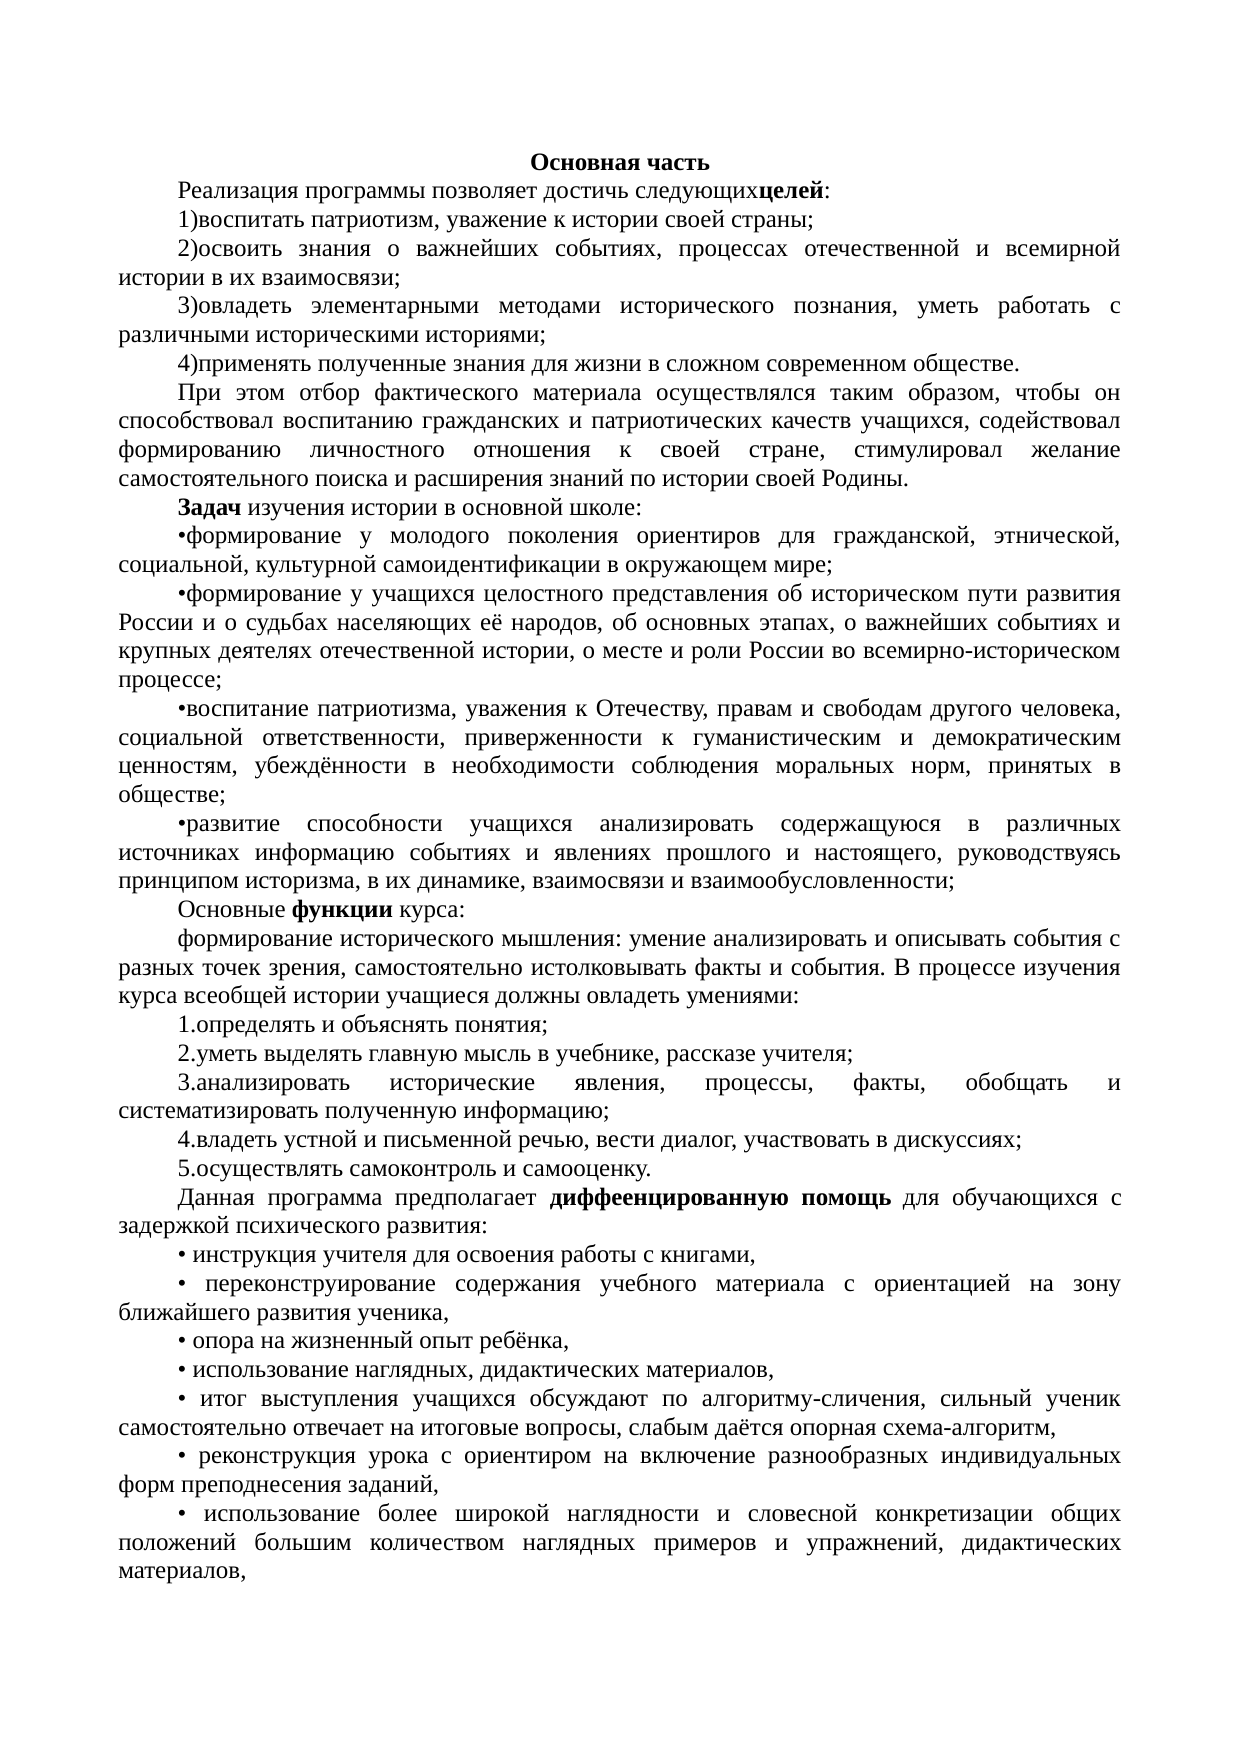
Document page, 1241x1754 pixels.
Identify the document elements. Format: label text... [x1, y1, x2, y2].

text Основные функции курса: [118, 894, 1122, 923]
text •формирование у учащихся целостного представления об историческом пути развития России и о судьбах населяющих её народов, об основных этапах, о важнейших событиях и крупных деятелях отечественной истории, о месте и роли России во всемирно-историческом процессе; [118, 578, 1122, 693]
text 1.определять и объяснять понятия; [118, 1009, 1122, 1038]
text •формирование у молодого поколения ориентиров для гражданской, этнической, социальной, культурной самоидентификации в окружающем мире; [118, 521, 1122, 578]
text Данная программа предполагает диффеенцированную помощь для обучающихся с задержкой психического развития: [118, 1182, 1122, 1239]
text •воспитание патриотизма, уважения к Отечеству, правам и свободам другого человека, социальной ответственности, приверженности к гуманистическим и демократическим ценностям, убеждённости в необходимости соблюдения моральных норм, принятых в обществе; [118, 693, 1122, 808]
text • использование наглядных, дидактических материалов, [118, 1354, 1122, 1383]
text 3)овладеть элементарными методами исторического познания, уметь работать с различными историческими историями; [118, 291, 1122, 348]
text • опора на жизненный опыт ребёнка, [118, 1326, 1122, 1354]
text При этом отбор фактического материала осуществлялся таким образом, чтобы он способствовал воспитанию гражданских и патриотических качеств учащихся, содействовал формированию личностного отношения к своей стране, стимулировал желание самостоятельного поиска и расширения знаний по истории своей Родины. [118, 377, 1122, 492]
text • итог выступления учащихся обсуждают по алгоритму-сличения, сильный ученик самостоятельно отвечает на итоговые вопросы, слабым даётся опорная схема-алгоритм, [118, 1383, 1122, 1441]
text • переконструирование содержания учебного материала с ориентацией на зону ближайшего развития ученика, [118, 1268, 1122, 1326]
text 5.осуществлять самоконтроль и самооценку. [118, 1153, 1122, 1182]
text Основная часть [118, 147, 1122, 176]
text 3.анализировать исторические явления, процессы, факты, обобщать и систематизировать полученную информацию; [118, 1067, 1122, 1124]
text • использование более широкой наглядности и словесной конкретизации общих положений большим количеством наглядных примеров и упражнений, дидактических материалов, [118, 1498, 1122, 1584]
text формирование исторического мышления: умение анализировать и описывать события с разных точек зрения, самостоятельно истолковывать факты и события. В процессе изучения курса всеобщей истории учащиеся должны овладеть умениями: [118, 923, 1122, 1009]
text Задач изучения истории в основной школе: [118, 492, 1122, 521]
text 2)освоить знания о важнейших событиях, процессах отечественной и всемирной истории в их взаимосвязи; [118, 233, 1122, 291]
text 1)воспитать патриотизм, уважение к истории своей страны; [118, 204, 1122, 233]
text • инструкция учителя для освоения работы с книгами, [118, 1239, 1122, 1268]
text 2.уметь выделять главную мысль в учебнике, рассказе учителя; [118, 1038, 1122, 1067]
text •развитие способности учащихся анализировать содержащуюся в различных источниках информацию событиях и явлениях прошлого и настоящего, руководствуясь принципом историзма, в их динамике, взаимосвязи и взаимообусловленности; [118, 808, 1122, 894]
text 4.владеть устной и письменной речью, вести диалог, участвовать в дискуссиях; [118, 1124, 1122, 1153]
text Реализация программы позволяет достичь следующихцелей: [118, 176, 1122, 204]
text • реконструкция урока с ориентиром на включение разнообразных индивидуальных форм преподнесения заданий, [118, 1441, 1122, 1498]
text 4)применять полученные знания для жизни в сложном современном обществе. [118, 348, 1122, 377]
